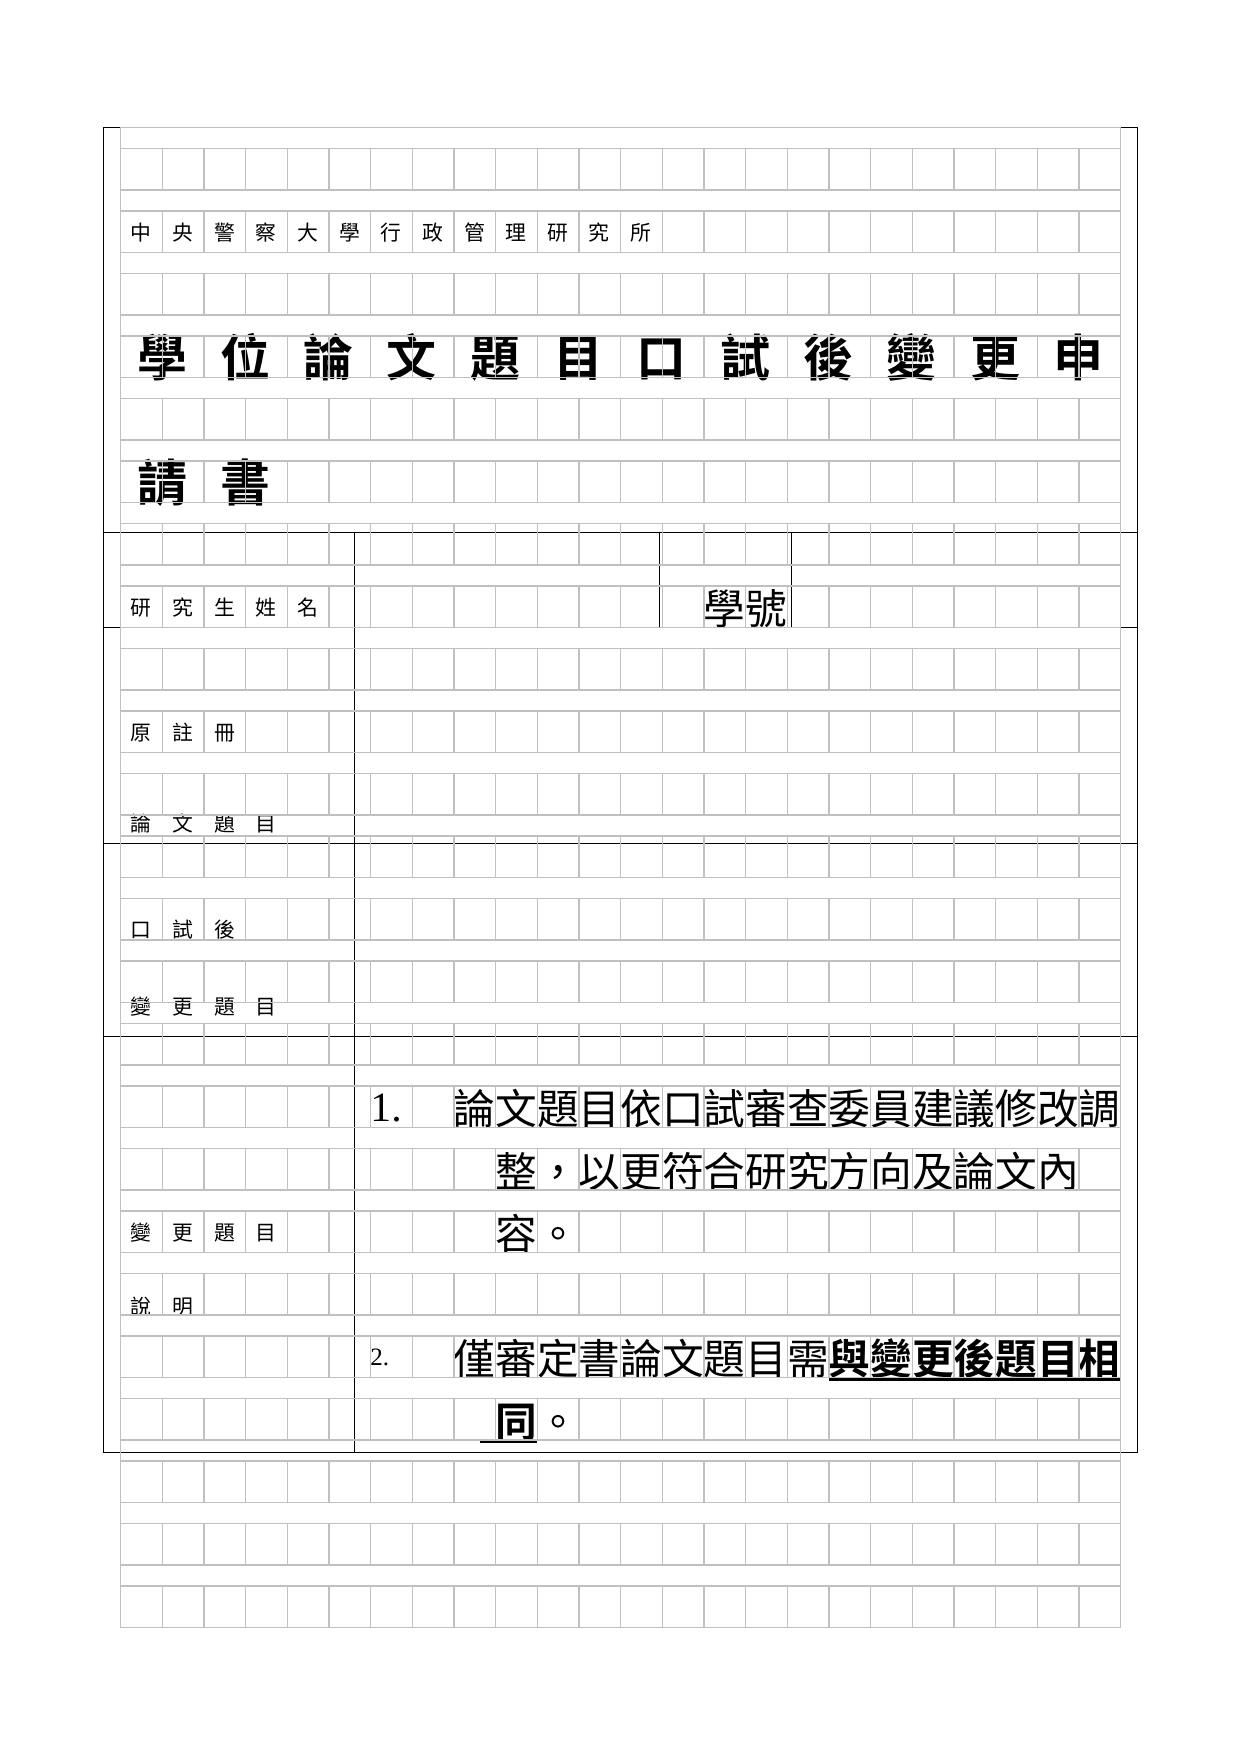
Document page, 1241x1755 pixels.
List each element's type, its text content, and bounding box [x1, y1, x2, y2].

table_cell [288, 1037, 328, 1064]
table_header 中央警察大學行政管理研究所 學位論文題目口試後變更申請書 [246, 274, 287, 314]
table_cell [288, 774, 328, 814]
table_cell [121, 1087, 162, 1127]
table_cell 論文題目依口試審查委員建議修改調整，以更符合研究方向及論文內容。 僅審定書論文題目需與變更後題目相同。 [371, 1037, 412, 1064]
table_cell [746, 649, 787, 689]
table_cell [996, 962, 1037, 1002]
table_cell [913, 962, 953, 1002]
table_cell [996, 533, 1037, 564]
table_cell [746, 844, 787, 877]
table_cell [830, 962, 870, 1002]
table_cell 論文題目依口試審查委員建議修改調整，以更符合研究方向及論文內容。 僅審定書論文題目需與變更後題目相同。 [996, 1037, 1037, 1064]
table_cell 論文題目依口試審查委員建議修改調整，以更符合研究方向及論文內容。 僅審定書論文題目需與變更後題目相同。 [621, 1337, 662, 1377]
table_header 中央警察大學行政管理研究所 學位論文題目口試後變更申請書 [538, 212, 578, 252]
table_header 中央警察大學行政管理研究所 學位論文題目口試後變更申請書 [1038, 462, 1078, 502]
table_header 中央警察大學行政管理研究所 學位論文題目口試後變更申請書 [663, 274, 703, 314]
table_cell 口試後 變更題目 [121, 1024, 162, 1036]
table_header 中央警察大學行政管理研究所 學位論文題目口試後變更申請書 [1038, 337, 1075, 377]
table_cell [121, 753, 354, 773]
table_cell 口試後 變更題目 [246, 899, 287, 939]
table_cell 論文題目依口試審查委員建議修改調整，以更符合研究方向及論文內容。 僅審定書論文題目需與變更後題目相同。 [955, 1274, 995, 1314]
table_cell [163, 837, 203, 843]
table_header 中央警察大學行政管理研究所 學位論文題目口試後變更申請書 [121, 191, 1120, 210]
table_cell [455, 774, 495, 814]
table_cell [913, 774, 953, 814]
table_cell 論文題目依口試審查委員建議修改調整，以更符合研究方向及論文內容。 僅審定書論文題目需與變更後題目相同。 [705, 1274, 745, 1314]
table_cell [413, 649, 453, 689]
table_cell [996, 774, 1037, 814]
table_cell 口試後 變更題目 [205, 962, 245, 1002]
table_header 中央警察大學行政管理研究所 學位論文題目口試後變更申請書 [455, 337, 495, 377]
table_cell [788, 844, 828, 877]
table_header 中央警察大學行政管理研究所 學位論文題目口試後變更申請書 [663, 399, 703, 439]
table_cell [538, 774, 578, 814]
table_header 中央警察大學行政管理研究所 學位論文題目口試後變更申請書 [455, 212, 495, 252]
table_cell [788, 774, 828, 814]
table_cell [288, 837, 328, 843]
table_cell [246, 1337, 287, 1377]
table_cell 論文題目依口試審查委員建議修改調整，以更符合研究方向及論文內容。 僅審定書論文題目需與變更後題目相同。 [371, 1212, 412, 1252]
table_header 中央警察大學行政管理研究所 學位論文題目口試後變更申請書 [955, 212, 995, 252]
table_cell 論文題目依口試審查委員建議修改調整，以更符合研究方向及論文內容。 僅審定書論文題目需與變更後題目相同。 [955, 1037, 995, 1064]
table_cell [788, 649, 828, 689]
table_cell 論文題目依口試審查委員建議修改調整，以更符合研究方向及論文內容。 僅審定書論文題目需與變更後題目相同。 [1038, 1037, 1078, 1064]
table_cell [413, 774, 453, 814]
table_cell [913, 533, 953, 564]
table_cell [163, 1337, 203, 1377]
table_cell [330, 533, 354, 564]
table_cell [788, 712, 828, 752]
table_header 中央警察大學行政管理研究所 學位論文題目口試後變更申請書 [121, 503, 1120, 523]
table_cell [371, 649, 412, 689]
table_cell 論文題目依口試審查委員建議修改調整，以更符合研究方向及論文內容。 僅審定書論文題目需與變更後題目相同。 [580, 1037, 620, 1064]
table_cell 論文題目依口試審查委員建議修改調整，以更符合研究方向及論文內容。 僅審定書論文題目需與變更後題目相同。 [1038, 1149, 1078, 1189]
table_header 中央警察大學行政管理研究所 學位論文題目口試後變更申請書 [121, 128, 1120, 148]
table_header 中央警察大學行政管理研究所 學位論文題目口試後變更申請書 [455, 149, 495, 189]
table_cell [121, 566, 354, 585]
table_cell [871, 774, 912, 814]
table_cell 論文題目依口試審查委員建議修改調整，以更符合研究方向及論文內容。 僅審定書論文題目需與變更後題目相同。 [871, 1399, 912, 1439]
table_cell 原 [121, 712, 162, 752]
table_header 中央警察大學行政管理研究所 學位論文題目口試後變更申請書 [413, 462, 453, 502]
table_header 中央警察大學行政管理研究所 學位論文題目口試後變更申請書 [830, 149, 870, 189]
table_cell 論文題目依口試審查委員建議修改調整，以更符合研究方向及論文內容。 僅審定書論文題目需與變更後題目相同。 [355, 1191, 1120, 1210]
table_cell [455, 533, 495, 564]
table_cell [288, 1337, 328, 1377]
table_cell [580, 844, 620, 877]
table_cell 論文題目依口試審查委員建議修改調整，以更符合研究方向及論文內容。 僅審定書論文題目需與變更後題目相同。 [788, 1087, 828, 1127]
table_header 中央警察大學行政管理研究所 學位論文題目口試後變更申請書 [1038, 212, 1078, 252]
table_cell [121, 1128, 354, 1148]
table_cell 論文題目依口試審查委員建議修改調整，以更符合研究方向及論文內容。 僅審定書論文題目需與變更後題目相同。 [496, 1037, 537, 1064]
table_cell [455, 962, 495, 1002]
table_header 中央警察大學行政管理研究所 學位論文題目口試後變更申請書 [288, 212, 328, 252]
table_cell [663, 837, 703, 843]
table_cell 論文題目依口試審查委員建議修改調整，以更符合研究方向及論文內容。 僅審定書論文題目需與變更後題目相同。 [371, 1149, 412, 1189]
table_cell [788, 962, 828, 1002]
table_cell [746, 962, 787, 1002]
table_cell [288, 1149, 328, 1189]
table_header 中央警察大學行政管理研究所 學位論文題目口試後變更申請書 [830, 399, 870, 439]
table_cell [1080, 899, 1120, 939]
table_cell 論文題目依口試審查委員建議修改調整，以更符合研究方向及論文內容。 僅審定書論文題目需與變更後題目相同。 [538, 1037, 578, 1064]
table_cell [830, 587, 870, 627]
table_header 中央警察大學行政管理研究所 學位論文題目口試後變更申請書 [788, 274, 828, 314]
table_header 中央警察大學行政管理研究所 學位論文題目口試後變更申請書 [913, 462, 953, 502]
table_cell [121, 1378, 354, 1398]
table_cell [121, 837, 162, 843]
table_cell [246, 712, 287, 752]
table_cell [455, 1024, 495, 1036]
table_header 中央警察大學行政管理研究所 學位論文題目口試後變更申請書 [621, 462, 662, 502]
table_cell [246, 1149, 287, 1189]
table_cell [913, 712, 953, 752]
table_cell [246, 1037, 287, 1064]
table_cell [455, 587, 495, 627]
table_cell [104, 628, 120, 843]
table_cell 學號 [663, 533, 703, 564]
table_header 中央警察大學行政管理研究所 學位論文題目口試後變更申請書 [538, 274, 578, 314]
table_cell 論文題目依口試審查委員建議修改調整，以更符合研究方向及論文內容。 僅審定書論文題目需與變更後題目相同。 [746, 1337, 787, 1377]
table_header 中央警察大學行政管理研究所 學位論文題目口試後變更申請書 [371, 149, 412, 189]
table_cell [455, 844, 495, 877]
table_cell [663, 962, 703, 1002]
table_header 中央警察大學行政管理研究所 學位論文題目口試後變更申請書 [871, 337, 912, 377]
table_cell [163, 649, 203, 689]
table_header 中央警察大學行政管理研究所 學位論文題目口試後變更申請書 [580, 149, 620, 189]
table_header 中央警察大學行政管理研究所 學位論文題目口試後變更申請書 [1038, 274, 1078, 314]
table_cell [121, 1316, 354, 1335]
table_cell [996, 587, 1037, 627]
table_cell [246, 1087, 287, 1127]
table_cell [121, 691, 354, 710]
table_cell [580, 649, 620, 689]
table_cell [955, 533, 995, 564]
table_cell [371, 962, 412, 1002]
table_header 中央警察大學行政管理研究所 學位論文題目口試後變更申請書 [205, 149, 245, 189]
table_cell [1080, 712, 1120, 752]
table_header 中央警察大學行政管理研究所 學位論文題目口試後變更申請書 [288, 337, 328, 377]
table_cell 生 [205, 587, 245, 627]
table_cell [705, 962, 745, 1002]
table_cell 變 [121, 1212, 162, 1252]
table_cell [621, 712, 662, 752]
table_cell [288, 1087, 328, 1127]
table_cell [1080, 533, 1120, 564]
table_cell [371, 533, 412, 564]
table_cell [792, 533, 828, 564]
table_cell 口試後 變更題目 [121, 899, 162, 939]
table_cell [538, 533, 578, 564]
table_header 中央警察大學行政管理研究所 學位論文題目口試後變更申請書 [1080, 462, 1120, 502]
table_cell [663, 649, 703, 689]
table_cell [871, 649, 912, 689]
table_cell [246, 649, 287, 689]
table_cell 論文題目依口試審查委員建議修改調整，以更符合研究方向及論文內容。 僅審定書論文題目需與變更後題目相同。 [746, 1087, 787, 1127]
table_cell [1038, 649, 1078, 689]
table_cell 論文題目依口試審查委員建議修改調整，以更符合研究方向及論文內容。 僅審定書論文題目需與變更後題目相同。 [580, 1149, 620, 1189]
table_cell [955, 837, 995, 843]
table_header 中央警察大學行政管理研究所 學位論文題目口試後變更申請書 [246, 212, 287, 252]
table_cell [330, 1399, 354, 1439]
table_cell 論文題目依口試審查委員建議修改調整，以更符合研究方向及論文內容。 僅審定書論文題目需與變更後題目相同。 [538, 1399, 578, 1439]
table_cell [871, 899, 912, 939]
table_cell [913, 587, 953, 627]
table_header 中央警察大學行政管理研究所 學位論文題目口試後變更申請書 [830, 274, 870, 314]
table_cell [496, 587, 537, 627]
table_header 中央警察大學行政管理研究所 學位論文題目口試後變更申請書 [371, 212, 412, 252]
table_cell 姓 [246, 587, 287, 627]
table_cell [355, 878, 1120, 898]
table_header 中央警察大學行政管理研究所 學位論文題目口試後變更申請書 [413, 399, 453, 439]
table_cell [1080, 962, 1120, 1002]
table_header 中央警察大學行政管理研究所 學位論文題目口試後變更申請書 [371, 462, 412, 502]
table_cell [830, 774, 870, 814]
table_cell 論文題目依口試審查委員建議修改調整，以更符合研究方向及論文內容。 僅審定書論文題目需與變更後題目相同。 [746, 1212, 787, 1252]
table_cell 論文題目依口試審查委員建議修改調整，以更符合研究方向及論文內容。 僅審定書論文題目需與變更後題目相同。 [413, 1037, 453, 1064]
table_cell [496, 844, 537, 877]
table_cell 論文題目依口試審查委員建議修改調整，以更符合研究方向及論文內容。 僅審定書論文題目需與變更後題目相同。 [788, 1149, 828, 1189]
table_header 中央警察大學行政管理研究所 學位論文題目口試後變更申請書 [663, 212, 703, 252]
table_cell 口試後 變更題目 [104, 844, 120, 1036]
table_cell 論文題目依口試審查委員建議修改調整，以更符合研究方向及論文內容。 僅審定書論文題目需與變更後題目相同。 [830, 1149, 870, 1189]
table_cell 口試後 變更題目 [121, 878, 354, 898]
table_cell [355, 566, 659, 585]
table_cell [355, 587, 370, 627]
table_cell [580, 899, 620, 939]
table_cell [288, 1212, 328, 1252]
table_cell [121, 1253, 354, 1273]
table_cell [205, 1149, 245, 1189]
table_header 中央警察大學行政管理研究所 學位論文題目口試後變更申請書 [871, 149, 912, 189]
table_cell [330, 1149, 354, 1189]
table_cell [913, 1024, 953, 1036]
table_cell [455, 837, 495, 843]
table_cell 論文題目依口試審查委員建議修改調整，以更符合研究方向及論文內容。 僅審定書論文題目需與變更後題目相同。 [663, 1037, 703, 1064]
table_cell [792, 587, 828, 627]
table_header 中央警察大學行政管理研究所 學位論文題目口試後變更申請書 [538, 149, 578, 189]
table_cell 論文題目依口試審查委員建議修改調整，以更符合研究方向及論文內容。 僅審定書論文題目需與變更後題目相同。 [580, 1399, 620, 1439]
table_cell 論文題目依口試審查委員建議修改調整，以更符合研究方向及論文內容。 僅審定書論文題目需與變更後題目相同。 [355, 1441, 1120, 1452]
table_cell 論文題目依口試審查委員建議修改調整，以更符合研究方向及論文內容。 僅審定書論文題目需與變更後題目相同。 [496, 1274, 537, 1314]
table_header 中央警察大學行政管理研究所 學位論文題目口試後變更申請書 [205, 399, 245, 439]
table_header 中央警察大學行政管理研究所 學位論文題目口試後變更申請書 [330, 462, 370, 502]
table_header 中央警察大學行政管理研究所 學位論文題目口試後變更申請書 [955, 274, 995, 314]
table_cell 論文題目依口試審查委員建議修改調整，以更符合研究方向及論文內容。 僅審定書論文題目需與變更後題目相同。 [413, 1149, 453, 1189]
table_cell 論文題目依口試審查委員建議修改調整，以更符合研究方向及論文內容。 僅審定書論文題目需與變更後題目相同。 [871, 1212, 912, 1252]
table_header 中央警察大學行政管理研究所 學位論文題目口試後變更申請書 [913, 149, 953, 189]
table_cell [746, 774, 787, 814]
table_cell 註 [163, 712, 203, 752]
table_header 中央警察大學行政管理研究所 學位論文題目口試後變更申請書 [246, 337, 287, 377]
table_cell [830, 837, 870, 843]
table_cell 論文題目依口試審查委員建議修改調整，以更符合研究方向及論文內容。 僅審定書論文題目需與變更後題目相同。 [913, 1399, 953, 1439]
table_cell [496, 649, 537, 689]
table_cell 論文題目依口試審查委員建議修改調整，以更符合研究方向及論文內容。 僅審定書論文題目需與變更後題目相同。 [580, 1212, 620, 1252]
table_cell 論文題目依口試審查委員建議修改調整，以更符合研究方向及論文內容。 僅審定書論文題目需與變更後題目相同。 [1080, 1037, 1120, 1064]
table_cell 口試後 變更題目 [121, 962, 162, 1002]
table_cell 論文題目依口試審查委員建議修改調整，以更符合研究方向及論文內容。 僅審定書論文題目需與變更後題目相同。 [355, 1378, 1120, 1398]
table_cell [621, 899, 662, 939]
table_cell 論文題目依口試審查委員建議修改調整，以更符合研究方向及論文內容。 僅審定書論文題目需與變更後題目相同。 [871, 1274, 912, 1314]
table_cell [371, 712, 412, 752]
table_header 中央警察大學行政管理研究所 學位論文題目口試後變更申請書 [455, 274, 495, 314]
table_header 中央警察大學行政管理研究所 學位論文題目口試後變更申請書 [955, 399, 995, 439]
table_cell [205, 837, 245, 843]
table_header 中央警察大學行政管理研究所 學位論文題目口試後變更申請書 [121, 316, 1120, 335]
table_cell [538, 844, 578, 877]
table_header 中央警察大學行政管理研究所 學位論文題目口試後變更申請書 [705, 399, 745, 439]
table_cell [355, 962, 370, 1002]
table_cell 論文題目依口試審查委員建議修改調整，以更符合研究方向及論文內容。 僅審定書論文題目需與變更後題目相同。 [538, 1274, 578, 1314]
table_cell [104, 1037, 120, 1452]
table_cell [1038, 837, 1078, 843]
table_cell [955, 899, 995, 939]
table_cell 論文題目依口試審查委員建議修改調整，以更符合研究方向及論文內容。 僅審定書論文題目需與變更後題目相同。 [496, 1337, 537, 1377]
table_cell [163, 1149, 203, 1189]
table_cell 明 [163, 1274, 203, 1314]
table_cell 論文題目依口試審查委員建議修改調整，以更符合研究方向及論文內容。 僅審定書論文題目需與變更後題目相同。 [996, 1274, 1037, 1314]
table_header 中央警察大學行政管理研究所 學位論文題目口試後變更申請書 [496, 274, 537, 314]
table_header 中央警察大學行政管理研究所 學位論文題目口試後變更申請書 [746, 212, 787, 252]
table_cell 論文題目依口試審查委員建議修改調整，以更符合研究方向及論文內容。 僅審定書論文題目需與變更後題目相同。 [1080, 1274, 1120, 1314]
table_cell [496, 962, 537, 1002]
table_cell 口試後 變更題目 [288, 962, 328, 1002]
table_cell [1080, 649, 1120, 689]
table_header 中央警察大學行政管理研究所 學位論文題目口試後變更申請書 [413, 212, 453, 252]
table_cell 論文題目依口試審查委員建議修改調整，以更符合研究方向及論文內容。 僅審定書論文題目需與變更後題目相同。 [663, 1337, 703, 1377]
table_cell 論文題目依口試審查委員建議修改調整，以更符合研究方向及論文內容。 僅審定書論文題目需與變更後題目相同。 [413, 1337, 453, 1377]
table_cell 論文題目依口試審查委員建議修改調整，以更符合研究方向及論文內容。 僅審定書論文題目需與變更後題目相同。 [621, 1212, 662, 1252]
table_cell 學號 [663, 587, 703, 627]
table_cell 究 [163, 587, 203, 627]
table_cell [121, 1441, 354, 1452]
table_cell 論文題目依口試審查委員建議修改調整，以更符合研究方向及論文內容。 僅審定書論文題目需與變更後題目相同。 [913, 1037, 953, 1064]
table_cell [955, 649, 995, 689]
table_cell [580, 962, 620, 1002]
table_header 中央警察大學行政管理研究所 學位論文題目口試後變更申請書 [121, 462, 162, 502]
table_cell 學號 [660, 566, 791, 585]
table_cell 論文題目依口試審查委員建議修改調整，以更符合研究方向及論文內容。 僅審定書論文題目需與變更後題目相同。 [496, 1149, 537, 1189]
table_cell [871, 712, 912, 752]
table_cell [871, 1024, 912, 1036]
table_cell 口試後 變更題目 [330, 899, 354, 939]
table_cell [830, 712, 870, 752]
table_cell 論文題目依口試審查委員建議修改調整，以更符合研究方向及論文內容。 僅審定書論文題目需與變更後題目相同。 [913, 1274, 953, 1314]
table_cell 論文題目依口試審查委員建議修改調整，以更符合研究方向及論文內容。 僅審定書論文題目需與變更後題目相同。 [355, 1253, 1120, 1273]
table_cell [830, 899, 870, 939]
table_cell [663, 899, 703, 939]
table_header 中央警察大學行政管理研究所 學位論文題目口試後變更申請書 [663, 149, 703, 189]
table_header 中央警察大學行政管理研究所 學位論文題目口試後變更申請書 [371, 337, 409, 377]
table_cell [621, 649, 662, 689]
table_cell [538, 649, 578, 689]
table_header 中央警察大學行政管理研究所 學位論文題目口試後變更申請書 [621, 399, 662, 439]
table_cell [792, 566, 1120, 585]
table_cell 口試後 變更題目 [163, 1024, 203, 1036]
table_header 中央警察大學行政管理研究所 學位論文題目口試後變更申請書 [746, 274, 787, 314]
table_cell [371, 1024, 412, 1036]
table_cell [621, 837, 662, 843]
table_cell [621, 587, 659, 627]
table_cell [996, 712, 1037, 752]
table_header 中央警察大學行政管理研究所 學位論文題目口試後變更申請書 [371, 399, 412, 439]
table_cell [121, 1066, 354, 1085]
table_cell 論文題目依口試審查委員建議修改調整，以更符合研究方向及論文內容。 僅審定書論文題目需與變更後題目相同。 [913, 1212, 953, 1252]
table_cell 論文題目依口試審查委員建議修改調整，以更符合研究方向及論文內容。 僅審定書論文題目需與變更後題目相同。 [788, 1212, 828, 1252]
table_header 中央警察大學行政管理研究所 學位論文題目口試後變更申請書 [580, 399, 620, 439]
table_header 中央警察大學行政管理研究所 學位論文題目口試後變更申請書 [1080, 274, 1120, 314]
table_cell [913, 837, 953, 843]
table_header 中央警察大學行政管理研究所 學位論文題目口試後變更申請書 [163, 149, 203, 189]
table_cell [621, 1024, 662, 1036]
table_cell [705, 899, 745, 939]
table_header 中央警察大學行政管理研究所 學位論文題目口試後變更申請書 [1038, 149, 1078, 189]
table_cell [496, 533, 537, 564]
table_header 中央警察大學行政管理研究所 學位論文題目口試後變更申請書 [538, 399, 578, 439]
table_cell [621, 533, 659, 564]
table_cell [705, 844, 745, 877]
table_cell [538, 899, 578, 939]
table_header 中央警察大學行政管理研究所 學位論文題目口試後變更申請書 [163, 337, 203, 377]
table_cell [1038, 1024, 1078, 1036]
table_header 中央警察大學行政管理研究所 學位論文題目口試後變更申請書 [205, 274, 245, 314]
table_cell [121, 628, 354, 648]
table_cell 論文題目依口試審查委員建議修改調整，以更符合研究方向及論文內容。 僅審定書論文題目需與變更後題目相同。 [913, 1337, 953, 1377]
table_cell [1038, 587, 1078, 627]
table_cell [355, 649, 370, 689]
table_cell [788, 1024, 828, 1036]
table_cell 論文題目依口試審查委員建議修改調整，以更符合研究方向及論文內容。 僅審定書論文題目需與變更後題目相同。 [663, 1149, 703, 1189]
table_cell [205, 1399, 245, 1439]
table_cell 更 [163, 1212, 203, 1252]
table_cell 口試後 變更題目 [121, 941, 354, 960]
table_cell 論文題目依口試審查委員建議修改調整，以更符合研究方向及論文內容。 僅審定書論文題目需與變更後題目相同。 [871, 1037, 912, 1064]
table_cell [455, 712, 495, 752]
table_cell 口試後 變更題目 [288, 899, 328, 939]
table_cell [996, 1024, 1037, 1036]
table_cell 論文題目依口試審查委員建議修改調整，以更符合研究方向及論文內容。 僅審定書論文題目需與變更後題目相同。 [663, 1087, 703, 1127]
table_cell [330, 712, 354, 752]
table_cell [1080, 587, 1120, 627]
table_cell 論文題目依口試審查委員建議修改調整，以更符合研究方向及論文內容。 僅審定書論文題目需與變更後題目相同。 [996, 1087, 1037, 1127]
table_cell [746, 1024, 787, 1036]
table_cell [996, 649, 1037, 689]
table_cell [288, 1399, 328, 1439]
table_cell 論文題目依口試審查委員建議修改調整，以更符合研究方向及論文內容。 僅審定書論文題目需與變更後題目相同。 [621, 1149, 662, 1189]
table_header 中央警察大學行政管理研究所 學位論文題目口試後變更申請書 [663, 337, 703, 377]
table_header 中央警察大學行政管理研究所 學位論文題目口試後變更申請書 [205, 462, 245, 502]
table_cell 論文題目依口試審查委員建議修改調整，以更符合研究方向及論文內容。 僅審定書論文題目需與變更後題目相同。 [996, 1337, 1037, 1377]
table_cell [580, 533, 620, 564]
table_cell [1038, 533, 1078, 564]
table_cell 口試後 變更題目 [288, 1024, 328, 1036]
table_cell [121, 1149, 162, 1189]
table_cell [330, 1087, 354, 1127]
table_header 中央警察大學行政管理研究所 學位論文題目口試後變更申請書 [955, 337, 992, 377]
table_cell 論文題目依口試審查委員建議修改調整，以更符合研究方向及論文內容。 僅審定書論文題目需與變更後題目相同。 [1080, 1337, 1120, 1377]
table_header 中央警察大學行政管理研究所 學位論文題目口試後變更申請書 [705, 274, 745, 314]
table_header 中央警察大學行政管理研究所 學位論文題目口試後變更申請書 [830, 337, 870, 377]
table_cell 論文題目依口試審查委員建議修改調整，以更符合研究方向及論文內容。 僅審定書論文題目需與變更後題目相同。 [913, 1087, 953, 1127]
table_header 中央警察大學行政管理研究所 學位論文題目口試後變更申請書 [788, 337, 828, 377]
table_header 中央警察大學行政管理研究所 學位論文題目口試後變更申請書 [413, 274, 453, 314]
table_cell 論文題目依口試審查委員建議修改調整，以更符合研究方向及論文內容。 僅審定書論文題目需與變更後題目相同。 [413, 1274, 453, 1314]
table_cell 論文題目依口試審查委員建議修改調整，以更符合研究方向及論文內容。 僅審定書論文題目需與變更後題目相同。 [830, 1212, 870, 1252]
table_header 中央警察大學行政管理研究所 學位論文題目口試後變更申請書 [330, 274, 370, 314]
table_header 中央警察大學行政管理研究所 學位論文題目口試後變更申請書 [663, 462, 703, 502]
table_cell 口試後 變更題目 [163, 899, 203, 939]
table_cell [355, 837, 370, 843]
table_cell 論文題目依口試審查委員建議修改調整，以更符合研究方向及論文內容。 僅審定書論文題目需與變更後題目相同。 [455, 1149, 495, 1189]
table_header 中央警察大學行政管理研究所 學位論文題目口試後變更申請書 [1080, 212, 1120, 252]
table_cell 論文題目依口試審查委員建議修改調整，以更符合研究方向及論文內容。 僅審定書論文題目需與變更後題目相同。 [355, 1066, 1120, 1085]
table_cell 論文題目依口試審查委員建議修改調整，以更符合研究方向及論文內容。 僅審定書論文題目需與變更後題目相同。 [371, 1274, 412, 1314]
table_cell 論文題目依口試審查委員建議修改調整，以更符合研究方向及論文內容。 僅審定書論文題目需與變更後題目相同。 [455, 1087, 495, 1127]
table_cell [871, 837, 912, 843]
table_header 中央警察大學行政管理研究所 學位論文題目口試後變更申請書 [413, 149, 453, 189]
table_cell [413, 533, 453, 564]
table_cell 論文題目依口試審查委員建議修改調整，以更符合研究方向及論文內容。 僅審定書論文題目需與變更後題目相同。 [746, 1037, 787, 1064]
table_cell 論文題目依口試審查委員建議修改調整，以更符合研究方向及論文內容。 僅審定書論文題目需與變更後題目相同。 [788, 1337, 828, 1377]
table_cell 題 [205, 1212, 245, 1252]
table_header 中央警察大學行政管理研究所 學位論文題目口試後變更申請書 [246, 399, 287, 439]
table_cell [163, 1037, 203, 1064]
table_cell [413, 587, 453, 627]
table_cell [205, 1337, 245, 1377]
table_cell 論文題目依口試審查委員建議修改調整，以更符合研究方向及論文內容。 僅審定書論文題目需與變更後題目相同。 [621, 1037, 662, 1064]
table_cell [538, 1024, 578, 1036]
table_cell 學號 [746, 587, 787, 627]
table_header 中央警察大學行政管理研究所 學位論文題目口試後變更申請書 [788, 462, 828, 502]
table_cell [355, 691, 1120, 710]
table_cell 論文題目依口試審查委員建議修改調整，以更符合研究方向及論文內容。 僅審定書論文題目需與變更後題目相同。 [871, 1337, 912, 1377]
table_cell 論文題目依口試審查委員建議修改調整，以更符合研究方向及論文內容。 僅審定書論文題目需與變更後題目相同。 [1080, 1399, 1120, 1439]
table_cell 論文題目依口試審查委員建議修改調整，以更符合研究方向及論文內容。 僅審定書論文題目需與變更後題目相同。 [355, 1316, 1120, 1335]
table_header 中央警察大學行政管理研究所 學位論文題目口試後變更申請書 [760, 337, 787, 377]
table_cell [330, 1274, 354, 1314]
table_cell [246, 1274, 287, 1314]
table_cell [1080, 1024, 1120, 1036]
table_cell 論文題目依口試審查委員建議修改調整，以更符合研究方向及論文內容。 僅審定書論文題目需與變更後題目相同。 [496, 1212, 537, 1252]
table_cell [355, 899, 370, 939]
table_cell 論文題目依口試審查委員建議修改調整，以更符合研究方向及論文內容。 僅審定書論文題目需與變更後題目相同。 [705, 1212, 745, 1252]
table_cell [121, 1191, 354, 1210]
table_header 中央警察大學行政管理研究所 學位論文題目口試後變更申請書 [705, 337, 745, 377]
table_cell [705, 774, 745, 814]
table_header 中央警察大學行政管理研究所 學位論文題目口試後變更申請書 [121, 274, 162, 314]
table_cell [871, 587, 912, 627]
table_header 中央警察大學行政管理研究所 學位論文題目口試後變更申請書 [830, 462, 870, 502]
table_cell [830, 1024, 870, 1036]
table_cell 論文題目依口試審查委員建議修改調整，以更符合研究方向及論文內容。 僅審定書論文題目需與變更後題目相同。 [538, 1212, 578, 1252]
table_header 中央警察大學行政管理研究所 學位論文題目口試後變更申請書 [580, 212, 620, 252]
table_cell [371, 587, 412, 627]
table_header 中央警察大學行政管理研究所 學位論文題目口試後變更申請書 [496, 212, 537, 252]
table_cell 論文題目依口試審查委員建議修改調整，以更符合研究方向及論文內容。 僅審定書論文題目需與變更後題目相同。 [413, 1399, 453, 1439]
table_cell [205, 1037, 245, 1064]
table_cell [788, 837, 828, 843]
table_header 中央警察大學行政管理研究所 學位論文題目口試後變更申請書 [788, 212, 828, 252]
table_cell [1038, 844, 1078, 877]
table_header 中央警察大學行政管理研究所 學位論文題目口試後變更申請書 [871, 399, 912, 439]
table_header 中央警察大學行政管理研究所 學位論文題目口試後變更申請書 [788, 149, 828, 189]
table_cell [538, 962, 578, 1002]
table_header 中央警察大學行政管理研究所 學位論文題目口試後變更申請書 [121, 212, 162, 252]
table_cell 論文題目依口試審查委員建議修改調整，以更符合研究方向及論文內容。 僅審定書論文題目需與變更後題目相同。 [1038, 1399, 1078, 1439]
table_cell 論文題目依口試審查委員建議修改調整，以更符合研究方向及論文內容。 僅審定書論文題目需與變更後題目相同。 [455, 1337, 495, 1377]
table_header 中央警察大學行政管理研究所 學位論文題目口試後變更申請書 [996, 149, 1037, 189]
table_cell 論文題目依口試審查委員建議修改調整，以更符合研究方向及論文內容。 僅審定書論文題目需與變更後題目相同。 [413, 1212, 453, 1252]
table_cell [355, 1024, 370, 1036]
table_header 中央警察大學行政管理研究所 學位論文題目口試後變更申請書 [163, 462, 203, 502]
table_cell 論文題目依口試審查委員建議修改調整，以更符合研究方向及論文內容。 僅審定書論文題目需與變更後題目相同。 [455, 1399, 495, 1439]
table_header 中央警察大學行政管理研究所 學位論文題目口試後變更申請書 [330, 212, 370, 252]
table_cell [538, 837, 578, 843]
table_cell [163, 1399, 203, 1439]
table_cell 論文題目依口試審查委員建議修改調整，以更符合研究方向及論文內容。 僅審定書論文題目需與變更後題目相同。 [705, 1037, 745, 1064]
table_cell [288, 712, 328, 752]
table_cell [205, 649, 245, 689]
table_cell [871, 533, 912, 564]
table_cell [913, 649, 953, 689]
table_cell 論文題目依口試審查委員建議修改調整，以更符合研究方向及論文內容。 僅審定書論文題目需與變更後題目相同。 [746, 1274, 787, 1314]
table_cell [788, 899, 828, 939]
table_cell 論文題目依口試審查委員建議修改調整，以更符合研究方向及論文內容。 僅審定書論文題目需與變更後題目相同。 [621, 1274, 662, 1314]
table_header 中央警察大學行政管理研究所 學位論文題目口試後變更申請書 [580, 462, 620, 502]
table_cell [163, 1087, 203, 1127]
table_cell 論文題目依口試審查委員建議修改調整，以更符合研究方向及論文內容。 僅審定書論文題目需與變更後題目相同。 [996, 1399, 1037, 1439]
table_cell [205, 774, 245, 814]
table_header 中央警察大學行政管理研究所 學位論文題目口試後變更申請書 [496, 149, 537, 189]
table_cell 論文題目依口試審查委員建議修改調整，以更符合研究方向及論文內容。 僅審定書論文題目需與變更後題目相同。 [1080, 1149, 1120, 1189]
table_cell 論文題目依口試審查委員建議修改調整，以更符合研究方向及論文內容。 僅審定書論文題目需與變更後題目相同。 [955, 1399, 995, 1439]
table_cell [371, 774, 412, 814]
table_cell 學號 [705, 533, 745, 564]
table_cell [121, 649, 162, 689]
table_cell 說 [121, 1274, 162, 1314]
table_header 中央警察大學行政管理研究所 學位論文題目口試後變更申請書 [121, 337, 162, 377]
table_cell [705, 837, 745, 843]
table_cell [580, 1024, 620, 1036]
table_cell [1121, 844, 1137, 1036]
table_header 中央警察大學行政管理研究所 學位論文題目口試後變更申請書 [121, 378, 1120, 398]
table_cell [246, 774, 287, 814]
table_cell [1121, 628, 1137, 843]
table_cell [330, 587, 354, 627]
table_cell [996, 837, 1037, 843]
table_cell 論文題目依口試審查委員建議修改調整，以更符合研究方向及論文內容。 僅審定書論文題目需與變更後題目相同。 [580, 1087, 620, 1127]
table_header 中央警察大學行政管理研究所 學位論文題目口試後變更申請書 [788, 399, 828, 439]
table_header 中央警察大學行政管理研究所 學位論文題目口試後變更申請書 [955, 149, 995, 189]
table_cell 論文題目依口試審查委員建議修改調整，以更符合研究方向及論文內容。 僅審定書論文題目需與變更後題目相同。 [1121, 1037, 1137, 1452]
table_header 中央警察大學行政管理研究所 學位論文題目口試後變更申請書 [330, 399, 370, 439]
table_cell 論文題目依口試審查委員建議修改調整，以更符合研究方向及論文內容。 僅審定書論文題目需與變更後題目相同。 [705, 1149, 745, 1189]
table_cell 論文題目依口試審查委員建議修改調整，以更符合研究方向及論文內容。 僅審定書論文題目需與變更後題目相同。 [871, 1087, 912, 1127]
table_header 中央警察大學行政管理研究所 學位論文題目口試後變更申請書 [955, 462, 995, 502]
table_cell 論文題目依口試審查委員建議修改調整，以更符合研究方向及論文內容。 僅審定書論文題目需與變更後題目相同。 [371, 1337, 412, 1377]
table_header 中央警察大學行政管理研究所 學位論文題目口試後變更申請書 [746, 399, 787, 439]
table_cell [955, 962, 995, 1002]
table_cell [621, 844, 662, 877]
table_header 中央警察大學行政管理研究所 學位論文題目口試後變更申請書 [996, 274, 1037, 314]
table_cell [913, 899, 953, 939]
table_cell 口試後 變更題目 [163, 962, 203, 1002]
table_cell 口試後 變更題目 [330, 962, 354, 1002]
table_cell [663, 1024, 703, 1036]
table_cell [355, 844, 370, 877]
table_cell 口試後 變更題目 [121, 1003, 354, 1023]
table_cell [330, 1037, 354, 1064]
table_cell 學號 [705, 619, 723, 627]
table_cell 論文題目依口試審查委員建議修改調整，以更符合研究方向及論文內容。 僅審定書論文題目需與變更後題目相同。 [371, 1399, 412, 1439]
table_cell 論文題目依口試審查委員建議修改調整，以更符合研究方向及論文內容。 僅審定書論文題目需與變更後題目相同。 [621, 1399, 662, 1439]
table_cell [955, 1024, 995, 1036]
table_cell 論文題目依口試審查委員建議修改調整，以更符合研究方向及論文內容。 僅審定書論文題目需與變更後題目相同。 [1080, 1087, 1120, 1127]
table_header 中央警察大學行政管理研究所 學位論文題目口試後變更申請書 [455, 399, 495, 439]
table_header 中央警察大學行政管理研究所 學位論文題目口試後變更申請書 [1080, 399, 1120, 439]
table_header 中央警察大學行政管理研究所 學位論文題目口試後變更申請書 [288, 399, 328, 439]
table_cell [355, 753, 1120, 773]
table_cell 論文題目依口試審查委員建議修改調整，以更符合研究方向及論文內容。 僅審定書論文題目需與變更後題目相同。 [705, 1399, 745, 1439]
table_cell [663, 774, 703, 814]
table_cell 口試後 變更題目 [163, 844, 203, 877]
table_cell [621, 962, 662, 1002]
table_header 中央警察大學行政管理研究所 學位論文題目口試後變更申請書 [913, 399, 953, 439]
table_header 中央警察大學行政管理研究所 學位論文題目口試後變更申請書 [913, 274, 953, 314]
table_cell 口試後 變更題目 [246, 844, 287, 877]
table_cell [955, 774, 995, 814]
table_cell 口試後 變更題目 [246, 1024, 287, 1036]
table_cell [205, 533, 245, 564]
table_header 中央警察大學行政管理研究所 學位論文題目口試後變更申請書 [246, 462, 287, 502]
table_cell [496, 1024, 537, 1036]
table_cell [496, 712, 537, 752]
table_cell [955, 712, 995, 752]
table_header 中央警察大學行政管理研究所 學位論文題目口試後變更申請書 [205, 337, 231, 377]
table_cell 論文題目依口試審查委員建議修改調整，以更符合研究方向及論文內容。 僅審定書論文題目需與變更後題目相同。 [955, 1149, 995, 1189]
table_cell 論文題目依口試審查委員建議修改調整，以更符合研究方向及論文內容。 僅審定書論文題目需與變更後題目相同。 [830, 1399, 870, 1439]
table_header 中央警察大學行政管理研究所 學位論文題目口試後變更申請書 [163, 212, 203, 252]
table_cell [246, 533, 287, 564]
table_cell 論文題目依口試審查委員建議修改調整，以更符合研究方向及論文內容。 僅審定書論文題目需與變更後題目相同。 [746, 1399, 787, 1439]
table_cell 論文題目依口試審查委員建議修改調整，以更符合研究方向及論文內容。 僅審定書論文題目需與變更後題目相同。 [580, 1337, 620, 1377]
table_header 中央警察大學行政管理研究所 學位論文題目口試後變更申請書 [496, 462, 537, 502]
table_cell 論文題目依口試審查委員建議修改調整，以更符合研究方向及論文內容。 僅審定書論文題目需與變更後題目相同。 [788, 1037, 828, 1064]
table_cell [746, 837, 787, 843]
table_header 中央警察大學行政管理研究所 學位論文題目口試後變更申請書 [1121, 128, 1137, 532]
table_cell 論文題目依口試審查委員建議修改調整，以更符合研究方向及論文內容。 僅審定書論文題目需與變更後題目相同。 [663, 1274, 703, 1314]
table_cell [455, 899, 495, 939]
table_cell 口試後 變更題目 [288, 844, 328, 877]
table_cell 口試後 變更題目 [205, 1024, 245, 1036]
table_header 中央警察大學行政管理研究所 學位論文題目口試後變更申請書 [121, 253, 1120, 273]
table_cell 論文題目依口試審查委員建議修改調整，以更符合研究方向及論文內容。 僅審定書論文題目需與變更後題目相同。 [496, 1399, 537, 1439]
table_header 中央警察大學行政管理研究所 學位論文題目口試後變更申請書 [163, 399, 203, 439]
table_cell [621, 774, 662, 814]
table_cell [580, 837, 620, 843]
table_cell 論文題目依口試審查委員建議修改調整，以更符合研究方向及論文內容。 僅審定書論文題目需與變更後題目相同。 [413, 1087, 453, 1127]
table_cell [355, 816, 1120, 835]
table_cell [330, 1337, 354, 1377]
table_cell [1080, 774, 1120, 814]
table_header 中央警察大學行政管理研究所 學位論文題目口試後變更申請書 [1081, 337, 1120, 377]
table_cell [121, 1399, 162, 1439]
table_header 中央警察大學行政管理研究所 學位論文題目口試後變更申請書 [580, 274, 620, 314]
table_cell 學號 [705, 587, 745, 627]
table_header 中央警察大學行政管理研究所 學位論文題目口試後變更申請書 [455, 462, 495, 502]
table_cell [355, 941, 1120, 960]
table_cell 冊 [205, 712, 245, 752]
table_cell 論文題目依口試審查委員建議修改調整，以更符合研究方向及論文內容。 僅審定書論文題目需與變更後題目相同。 [996, 1212, 1037, 1252]
table_cell [580, 712, 620, 752]
table_cell 口試後 變更題目 [205, 899, 245, 939]
table_cell 學號 [746, 533, 787, 564]
table_cell 論文題目依口試審查委員建議修改調整，以更符合研究方向及論文內容。 僅審定書論文題目需與變更後題目相同。 [788, 1274, 828, 1314]
table_cell [871, 844, 912, 877]
table_cell [371, 844, 412, 877]
table_cell [330, 649, 354, 689]
table_cell [830, 844, 870, 877]
table_header 中央警察大學行政管理研究所 學位論文題目口試後變更申請書 [1080, 149, 1120, 189]
table_cell 論文題目依口試審查委員建議修改調整，以更符合研究方向及論文內容。 僅審定書論文題目需與變更後題目相同。 [955, 1212, 995, 1252]
table_cell 口試後 變更題目 [330, 1024, 354, 1036]
table_header 中央警察大學行政管理研究所 學位論文題目口試後變更申請書 [538, 462, 578, 502]
table_header 中央警察大學行政管理研究所 學位論文題目口試後變更申請書 [288, 149, 328, 189]
table_cell [1080, 837, 1120, 843]
table_header 中央警察大學行政管理研究所 學位論文題目口試後變更申請書 [496, 399, 537, 439]
table_cell 論文題目依口試審查委員建議修改調整，以更符合研究方向及論文內容。 僅審定書論文題目需與變更後題目相同。 [705, 1337, 745, 1377]
table_cell [121, 774, 162, 814]
table_cell [371, 899, 412, 939]
table_header 中央警察大學行政管理研究所 學位論文題目口試後變更申請書 [996, 462, 1037, 502]
table_cell [1038, 774, 1078, 814]
table_cell [705, 1024, 745, 1036]
table_cell 論文題目依口試審查委員建議修改調整，以更符合研究方向及論文內容。 僅審定書論文題目需與變更後題目相同。 [913, 1149, 953, 1189]
table_cell [413, 837, 453, 843]
table_cell 名 [288, 587, 328, 627]
table_cell [580, 774, 620, 814]
table_cell 論文題目依口試審查委員建議修改調整，以更符合研究方向及論文內容。 僅審定書論文題目需與變更後題目相同。 [455, 1212, 495, 1252]
table_cell [1038, 962, 1078, 1002]
table_cell [996, 844, 1037, 877]
table_cell [705, 712, 745, 752]
table_cell [663, 712, 703, 752]
table_cell 論文題目依口試審查委員建議修改調整，以更符合研究方向及論文內容。 僅審定書論文題目需與變更後題目相同。 [1038, 1274, 1078, 1314]
table_cell 論文題目依口試審查委員建議修改調整，以更符合研究方向及論文內容。 僅審定書論文題目需與變更後題目相同。 [746, 1149, 787, 1189]
table_cell [205, 1087, 245, 1127]
table_header 中央警察大學行政管理研究所 學位論文題目口試後變更申請書 [621, 274, 662, 314]
table_cell [496, 837, 537, 843]
table_cell [413, 1024, 453, 1036]
table_cell [104, 533, 120, 627]
table_cell [205, 1274, 245, 1314]
table_header 中央警察大學行政管理研究所 學位論文題目口試後變更申請書 [330, 149, 370, 189]
table_header 中央警察大學行政管理研究所 學位論文題目口試後變更申請書 [121, 399, 162, 439]
table_header 中央警察大學行政管理研究所 學位論文題目口試後變更申請書 [746, 149, 787, 189]
table_cell 論文題目依口試審查委員建議修改調整，以更符合研究方向及論文內容。 僅審定書論文題目需與變更後題目相同。 [355, 1128, 1120, 1148]
table_cell 論文題目依口試審查委員建議修改調整，以更符合研究方向及論文內容。 僅審定書論文題目需與變更後題目相同。 [496, 1087, 537, 1127]
table_cell 論文題目依口試審查委員建議修改調整，以更符合研究方向及論文內容。 僅審定書論文題目需與變更後題目相同。 [455, 1274, 495, 1314]
table_cell [330, 1212, 354, 1252]
table_header 中央警察大學行政管理研究所 學位論文題目口試後變更申請書 [1038, 399, 1078, 439]
table_header 中央警察大學行政管理研究所 學位論文題目口試後變更申請書 [621, 212, 662, 252]
table_header 中央警察大學行政管理研究所 學位論文題目口試後變更申請書 [414, 337, 453, 377]
table_cell 論文題目依口試審查委員建議修改調整，以更符合研究方向及論文內容。 僅審定書論文題目需與變更後題目相同。 [830, 1087, 870, 1127]
table_header 中央警察大學行政管理研究所 學位論文題目口試後變更申請書 [705, 212, 745, 252]
table_header 中央警察大學行政管理研究所 學位論文題目口試後變更申請書 [288, 274, 328, 314]
table_cell [871, 962, 912, 1002]
table_cell 論文題目依口試審查委員建議修改調整，以更符合研究方向及論文內容。 僅審定書論文題目需與變更後題目相同。 [705, 1087, 745, 1127]
table_cell [830, 533, 870, 564]
table_cell 口試後 變更題目 [205, 844, 245, 877]
table_cell [163, 533, 203, 564]
table_cell [955, 844, 995, 877]
table_header 中央警察大學行政管理研究所 學位論文題目口試後變更申請書 [246, 149, 287, 189]
table_header 中央警察大學行政管理研究所 學位論文題目口試後變更申請書 [596, 337, 620, 377]
table_cell 論文題目依口試審查委員建議修改調整，以更符合研究方向及論文內容。 僅審定書論文題目需與變更後題目相同。 [1038, 1212, 1078, 1252]
table_header 中央警察大學行政管理研究所 學位論文題目口試後變更申請書 [104, 128, 120, 532]
table_cell 研 [121, 587, 162, 627]
table_cell [121, 1037, 162, 1064]
table_cell 目 [246, 1212, 287, 1252]
table_cell [538, 712, 578, 752]
table_cell [580, 587, 620, 627]
table_cell 口試後 變更題目 [246, 962, 287, 1002]
table_header 中央警察大學行政管理研究所 學位論文題目口試後變更申請書 [163, 274, 203, 314]
table_cell [355, 712, 370, 752]
table_cell [413, 962, 453, 1002]
table_header 中央警察大學行政管理研究所 學位論文題目口試後變更申請書 [288, 462, 328, 502]
table_cell [288, 649, 328, 689]
table_cell [1121, 533, 1137, 627]
table_cell 論文題目依口試審查委員建議修改調整，以更符合研究方向及論文內容。 僅審定書論文題目需與變更後題目相同。 [830, 1274, 870, 1314]
table_header 中央警察大學行政管理研究所 學位論文題目口試後變更申請書 [830, 212, 870, 252]
table_header 中央警察大學行政管理研究所 學位論文題目口試後變更申請書 [913, 212, 953, 252]
table_cell [288, 1274, 328, 1314]
table_cell [455, 649, 495, 689]
table_header 中央警察大學行政管理研究所 學位論文題目口試後變更申請書 [621, 149, 662, 189]
table_header 中央警察大學行政管理研究所 學位論文題目口試後變更申請書 [871, 462, 912, 502]
table_cell 論文題目依口試審查委員建議修改調整，以更符合研究方向及論文內容。 僅審定書論文題目需與變更後題目相同。 [580, 1274, 620, 1314]
table_header 中央警察大學行政管理研究所 學位論文題目口試後變更申請書 [121, 149, 162, 189]
table_cell 論文題目依口試審查委員建議修改調整，以更符合研究方向及論文內容。 僅審定書論文題目需與變更後題目相同。 [996, 1149, 1037, 1189]
table_cell 論文題目依口試審查委員建議修改調整，以更符合研究方向及論文內容。 僅審定書論文題目需與變更後題目相同。 [538, 1337, 578, 1377]
table_header 中央警察大學行政管理研究所 學位論文題目口試後變更申請書 [121, 441, 1120, 460]
table_header 中央警察大學行政管理研究所 學位論文題目口試後變更申請書 [996, 212, 1037, 252]
table_header 中央警察大學行政管理研究所 學位論文題目口試後變更申請書 [705, 149, 745, 189]
table_cell 論文題目依口試審查委員建議修改調整，以更符合研究方向及論文內容。 僅審定書論文題目需與變更後題目相同。 [663, 1399, 703, 1439]
table_cell [355, 533, 370, 564]
table_cell [121, 1337, 162, 1377]
table_cell [121, 533, 162, 564]
table_header 中央警察大學行政管理研究所 學位論文題目口試後變更申請書 [996, 399, 1037, 439]
table_cell [496, 774, 537, 814]
table_cell 論文題目依口試審查委員建議修改調整，以更符合研究方向及論文內容。 僅審定書論文題目需與變更後題目相同。 [871, 1149, 912, 1189]
table_cell [1080, 844, 1120, 877]
table_header 中央警察大學行政管理研究所 學位論文題目口試後變更申請書 [496, 337, 537, 377]
table_cell [830, 649, 870, 689]
table_cell [1038, 899, 1078, 939]
table_cell [246, 1399, 287, 1439]
table_cell [288, 533, 328, 564]
table_cell [355, 1003, 1120, 1023]
table_cell [705, 649, 745, 689]
table_cell 論文題目依口試審查委員建議修改調整，以更符合研究方向及論文內容。 僅審定書論文題目需與變更後題目相同。 [955, 1087, 995, 1127]
table_cell [371, 837, 412, 843]
table_cell [996, 899, 1037, 939]
table_cell 論文題目依口試審查委員建議修改調整，以更符合研究方向及論文內容。 僅審定書論文題目需與變更後題目相同。 [1038, 1087, 1078, 1127]
table_header 中央警察大學行政管理研究所 學位論文題目口試後變更申請書 [205, 212, 245, 252]
table_cell [913, 844, 953, 877]
table_header 中央警察大學行政管理研究所 學位論文題目口試後變更申請書 [871, 274, 912, 314]
table_cell [746, 712, 787, 752]
table_cell [330, 774, 354, 814]
table_cell 論文題目依口試審查委員建議修改調整，以更符合研究方向及論文內容。 僅審定書論文題目需與變更後題目相同。 [830, 1037, 870, 1064]
table_cell [413, 899, 453, 939]
table_header 中央警察大學行政管理研究所 學位論文題目口試後變更申請書 [330, 337, 370, 377]
table_cell 口試後 變更題目 [121, 844, 162, 877]
table_cell [663, 844, 703, 877]
table_cell [746, 899, 787, 939]
table_cell 論文題目依口試審查委員建議修改調整，以更符合研究方向及論文內容。 僅審定書論文題目需與變更後題目相同。 [955, 1337, 995, 1377]
table_header 中央警察大學行政管理研究所 學位論文題目口試後變更申請書 [913, 337, 953, 377]
table_cell 論文題目依口試審查委員建議修改調整，以更符合研究方向及論文內容。 僅審定書論文題目需與變更後題目相同。 [455, 1037, 495, 1064]
table_cell [163, 774, 203, 814]
table_cell [496, 899, 537, 939]
table_cell [413, 712, 453, 752]
table_header 中央警察大學行政管理研究所 學位論文題目口試後變更申請書 [538, 337, 560, 377]
table_header 中央警察大學行政管理研究所 學位論文題目口試後變更申請書 [705, 462, 745, 502]
table_cell [538, 587, 578, 627]
table_header 中央警察大學行政管理研究所 學位論文題目口試後變更申請書 [621, 337, 662, 377]
table_cell [246, 837, 287, 843]
table_cell [413, 844, 453, 877]
table_cell 論文題目依口試審查委員建議修改調整，以更符合研究方向及論文內容。 僅審定書論文題目需與變更後題目相同。 [371, 1087, 412, 1127]
table_header 中央警察大學行政管理研究所 學位論文題目口試後變更申請書 [996, 337, 1037, 377]
table_cell [1038, 712, 1078, 752]
table_cell 論文題目 [121, 816, 354, 835]
table_cell [955, 587, 995, 627]
table_cell [355, 774, 370, 814]
table_cell [355, 628, 1120, 648]
table_header 中央警察大學行政管理研究所 學位論文題目口試後變更申請書 [746, 462, 787, 502]
table_header 中央警察大學行政管理研究所 學位論文題目口試後變更申請書 [371, 274, 412, 314]
table_cell 論文題目依口試審查委員建議修改調整，以更符合研究方向及論文內容。 僅審定書論文題目需與變更後題目相同。 [663, 1212, 703, 1252]
table_header 中央警察大學行政管理研究所 學位論文題目口試後變更申請書 [871, 212, 912, 252]
table_cell 論文題目依口試審查委員建議修改調整，以更符合研究方向及論文內容。 僅審定書論文題目需與變更後題目相同。 [538, 1087, 578, 1127]
table_cell 論文題目依口試審查委員建議修改調整，以更符合研究方向及論文內容。 僅審定書論文題目需與變更後題目相同。 [621, 1087, 662, 1127]
table_cell 口試後 變更題目 [330, 844, 354, 877]
table_cell 論文題目依口試審查委員建議修改調整，以更符合研究方向及論文內容。 僅審定書論文題目需與變更後題目相同。 [1080, 1212, 1120, 1252]
table_cell 論文題目依口試審查委員建議修改調整，以更符合研究方向及論文內容。 僅審定書論文題目需與變更後題目相同。 [1038, 1337, 1078, 1377]
table_cell 論文題目依口試審查委員建議修改調整，以更符合研究方向及論文內容。 僅審定書論文題目需與變更後題目相同。 [538, 1149, 578, 1189]
table_cell 論文題目依口試審查委員建議修改調整，以更符合研究方向及論文內容。 僅審定書論文題目需與變更後題目相同。 [788, 1399, 828, 1439]
table_cell 論文題目依口試審查委員建議修改調整，以更符合研究方向及論文內容。 僅審定書論文題目需與變更後題目相同。 [830, 1337, 870, 1377]
